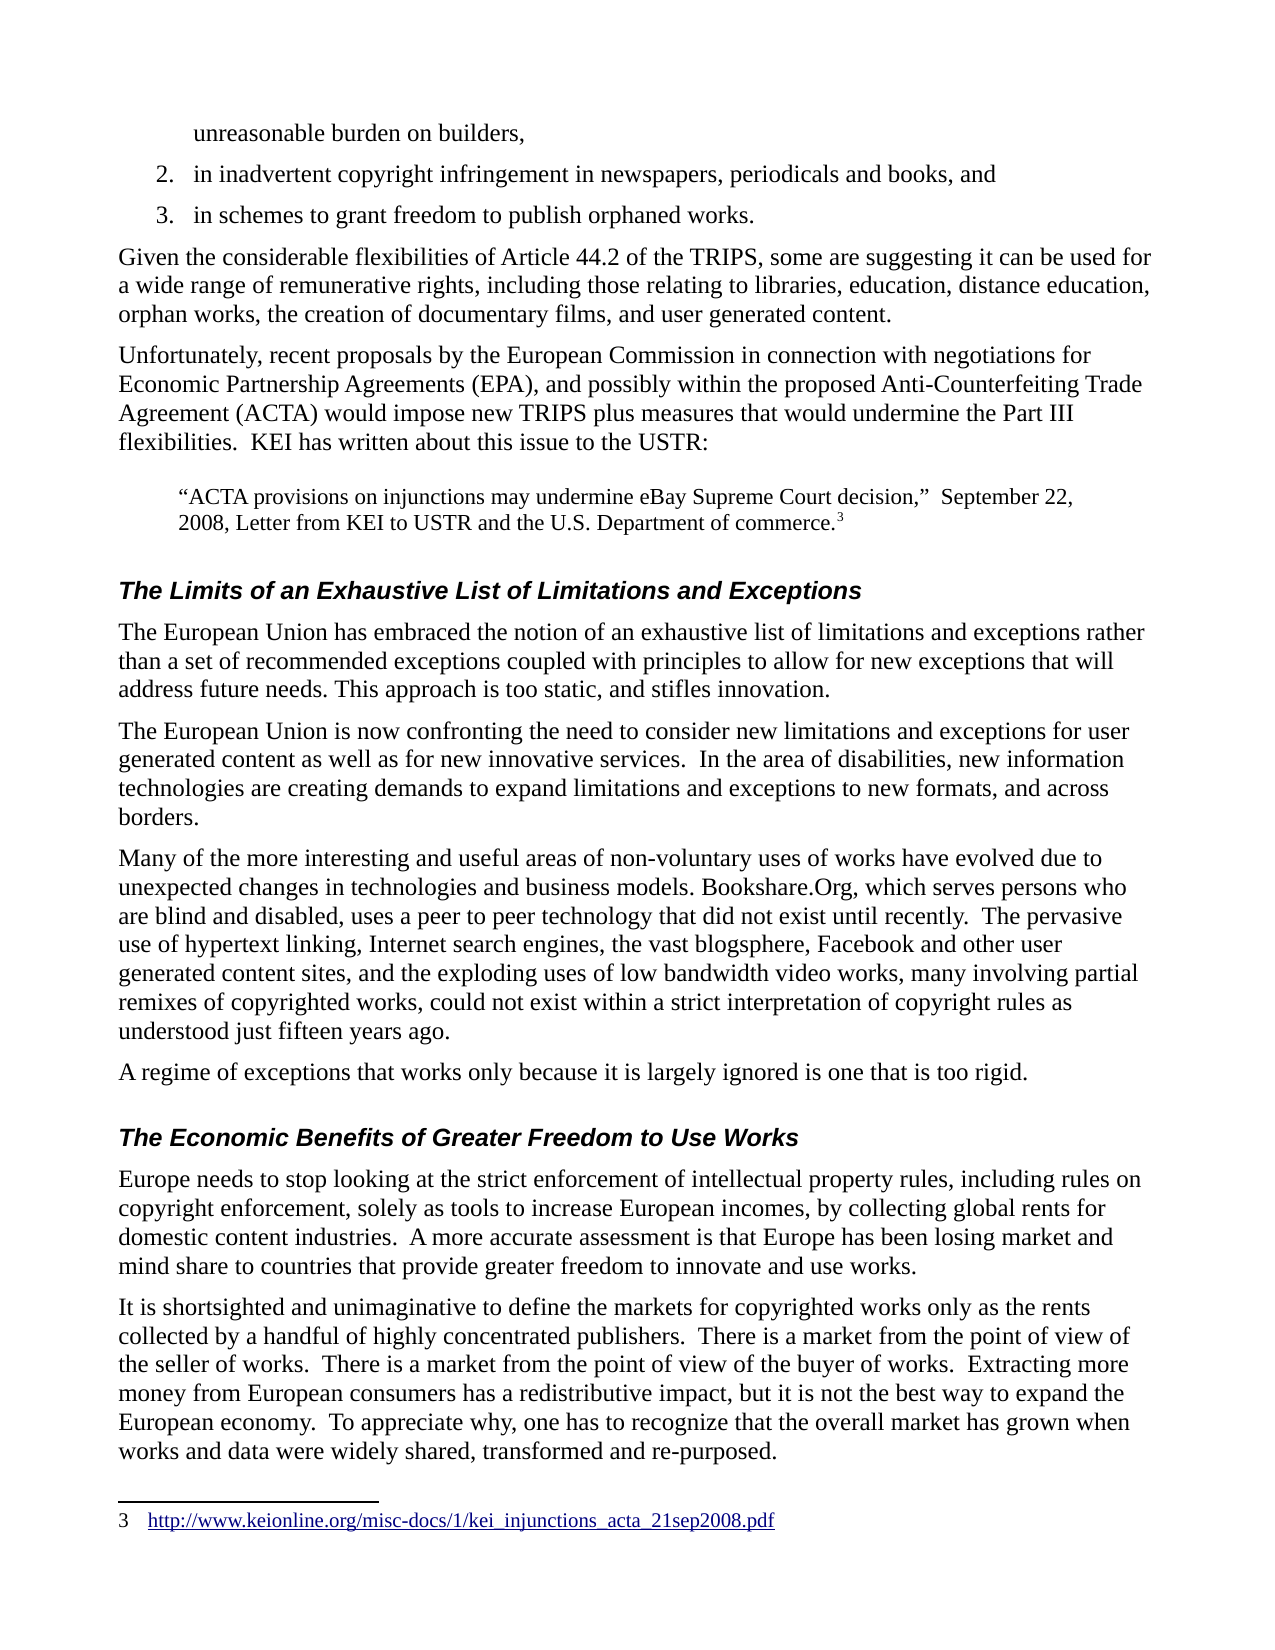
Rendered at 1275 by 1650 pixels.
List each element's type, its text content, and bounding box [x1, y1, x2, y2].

text A regime of exceptions that works only because it is largely ignored is one that is too rigid. [118, 1057, 1157, 1086]
list in schemes to grant freedom to publish orphaned works. [156, 201, 1157, 229]
text Europe needs to stop looking at the strict enforcement of intellectual property rules, including rules on copyright enforcement, solely as tools to increase European incomes, by collecting global rents for domestic content industries. A more accurate assessment is that Europe has been losing market and mind share to countries that provide greater freedom to innovate and use works. [118, 1164, 1157, 1279]
text Given the considerable flexibilities of Article 44.2 of the TRIPS, some are suggesting it can be used for a wide range of remunerative rights, including those relating to libraries, education, distance education, orphan works, the creation of documentary films, and user generated content. [118, 242, 1157, 328]
subtitle The Limits of an Exhaustive List of Limitations and Exceptions [118, 576, 1157, 604]
text The European Union has embraced the notion of an exhaustive list of limitations and exceptions rather than a set of recommended exceptions coupled with principles to allow for new exceptions that will address future needs. This approach is too static, and stifles innovation. [118, 617, 1157, 703]
text Unfortunately, recent proposals by the European Commission in connection with negotiations for Economic Partnership Agreements (EPA), and possibly within the proposed Anti-Counterfeiting Trade Agreement (ACTA) would impose new TRIPS plus measures that would undermine the Part III flexibilities. KEI has written about this issue to the USTR: [118, 341, 1157, 456]
text “ACTA provisions on injunctions may undermine eBay Supreme Court decision,” September 22, 2008, Letter from KEI to USTR and the U.S. Department of commerce. [178, 483, 1097, 536]
text It is shortsighted and unimaginative to define the markets for copyrighted works only as the rents collected by a handful of highly concentrated publishers. There is a market from the point of view of the seller of works. There is a market from the point of view of the buyer of works. Extracting more money from European consumers has a redistributive impact, but it is not the best way to expand the European economy. To appreciate why, one has to recognize that the overall market has grown when works and data were widely shared, transformed and re-purposed. [118, 1292, 1157, 1464]
list in inadvertent copyright infringement in newspapers, periodicals and books, and [156, 159, 1157, 188]
subtitle The Economic Benefits of Greater Freedom to Use Works [118, 1123, 1157, 1152]
text http://www.keionline.org/misc-docs/1/kei_injunctions_acta_21sep2008.pdf [118, 1508, 1157, 1532]
text The European Union is now confronting the need to consider new limitations and exceptions for user generated content as well as for new innovative services. In the area of disabilities, new information technologies are creating demands to expand limitations and exceptions to new formats, and across borders. [118, 716, 1157, 831]
list unreasonable burden on builders, [156, 118, 1157, 147]
text Many of the more interesting and useful areas of non-voluntary uses of works have evolved due to unexpected changes in technologies and business models. Bookshare.Org, which serves persons who are blind and disabled, uses a peer to peer technology that did not exist until recently. The pervasive use of hypertext linking, Internet search engines, the vast blogsphere, Facebook and other user generated content sites, and the exploding uses of low bandwidth video works, many involving partial remixes of copyrighted works, could not exist within a strict interpretation of copyright rules as understood just fifteen years ago. [118, 843, 1157, 1044]
